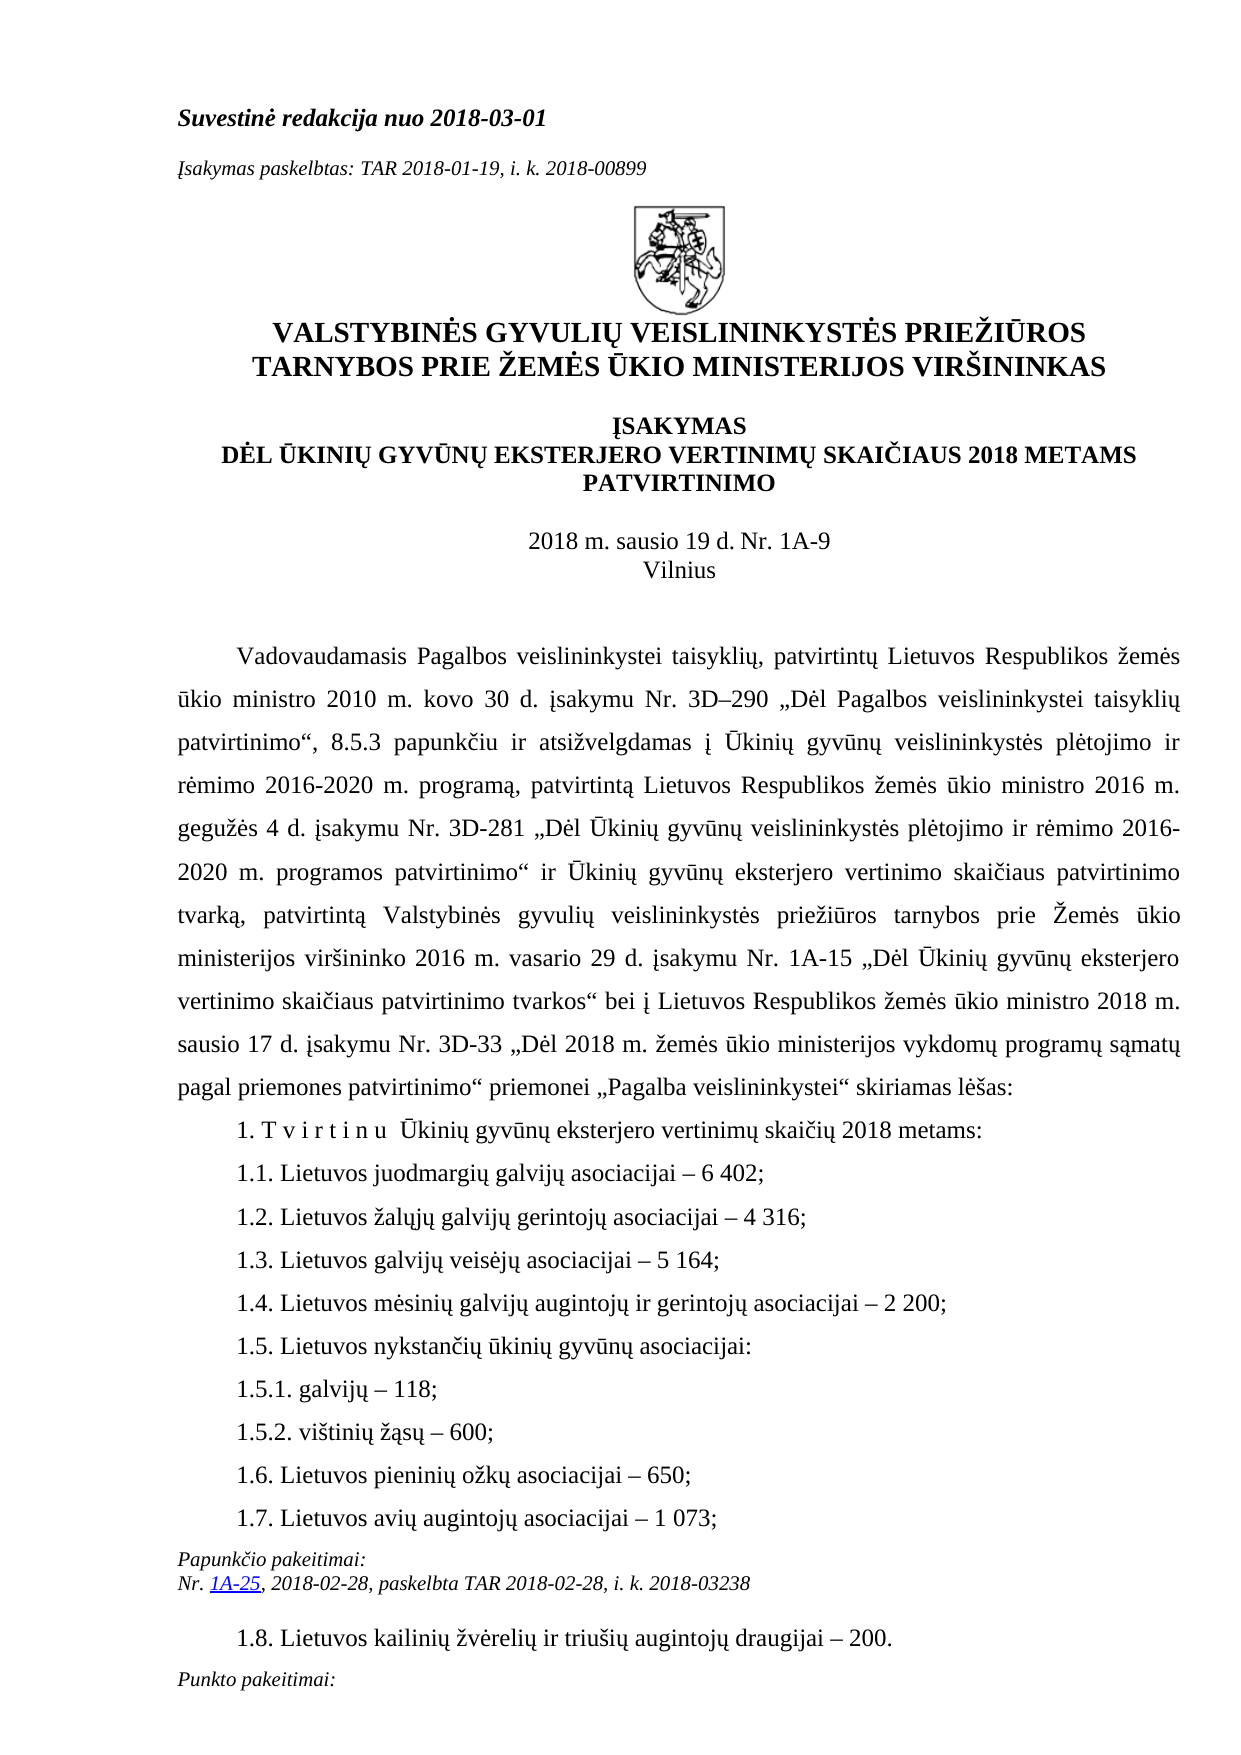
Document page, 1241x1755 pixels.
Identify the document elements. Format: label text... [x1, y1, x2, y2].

text TARNYBOS PRIE ŽEMĖS ŪKIO MINISTERIJOS VIRŠININKAS [177, 349, 1181, 382]
text Punkto pakeitimai: [177, 1667, 1181, 1691]
text VALSTYBINĖS GYVULIŲ VEISLININKYSTĖS PRIEŽIŪROS [177, 315, 1181, 349]
text Vadovaudamasis Pagalbos veislininkystei taisyklių, patvirtintų Lietuvos Respublikos žemės ūkio ministro 2010 m. kovo 30 d. įsakymu Nr. 3D–290 „Dėl Pagalbos veislininkystei taisyklių patvirtinimo“, 8.5.3 papunkčiu ir atsižvelgdamas į Ūkinių gyvūnų veislininkystės plėtojimo ir rėmimo 2016-2020 m. programą, patvirtintą Lietuvos Respublikos žemės ūkio ministro 2016 m. gegužės 4 d. įsakymu Nr. 3D-281 „Dėl Ūkinių gyvūnų veislininkystės plėtojimo ir rėmimo 2016-2020 m. programos patvirtinimo“ ir Ūkinių gyvūnų eksterjero vertinimo skaičiaus patvirtinimo tvarką, patvirtintą Valstybinės gyvulių veislininkystės priežiūros tarnybos prie Žemės ūkio ministerijos viršininko 2016 m. vasario 29 d. įsakymu Nr. 1A-15 „Dėl Ūkinių gyvūnų eksterjero vertinimo skaičiaus patvirtinimo tvarkos“ bei į Lietuvos Respublikos žemės ūkio ministro 2018 m. sausio 17 d. įsakymu Nr. 3D-33 „Dėl 2018 m. žemės ūkio ministerijos vykdomų programų sąmatų pagal priemones patvirtinimo“ priemonei „Pagalba veislininkystei“ skiriamas lėšas: [177, 641, 1181, 1101]
text Vilnius [177, 555, 1181, 583]
text Suvestinė redakcija nuo 2018-03-01 [177, 103, 1181, 132]
text DĖL ŪKINIŲ GYVŪNŲ EKSTERJERO VERTINIMŲ SKAIČIAUS 2018 METAMS PATVIRTINIMO [177, 440, 1181, 497]
text 1.7. Lietuvos avių augintojų asociacijai – 1 073; [177, 1503, 1181, 1532]
text 1.5. Lietuvos nykstančių ūkinių gyvūnų asociacijai: [177, 1331, 1181, 1360]
text Nr. 1A-25, 2018-02-28, paskelbta TAR 2018-02-28, i. k. 2018-03238 [177, 1571, 1181, 1595]
text 1.3. Lietuvos galvijų veisėjų asociacijai – 5 164; [177, 1245, 1181, 1273]
text Įsakymas paskelbtas: TAR 2018-01-19, i. k. 2018-00899 [177, 156, 1181, 180]
text 2018 m. sausio 19 d. Nr. 1A-9 [177, 526, 1181, 555]
text 1.4. Lietuvos mėsinių galvijų augintojų ir gerintojų asociacijai – 2 200; [177, 1288, 1181, 1317]
text ĮSAKYMAS [177, 411, 1181, 440]
text 1.2. Lietuvos žalųjų galvijų gerintojų asociacijai – 4 316; [177, 1202, 1181, 1230]
text 1. Tvirtinu Ūkinių gyvūnų eksterjero vertinimų skaičių 2018 metams: [177, 1115, 1181, 1144]
text 1.1. Lietuvos juodmargių galvijų asociacijai – 6 402; [177, 1158, 1181, 1187]
text 1.6. Lietuvos pieninių ožkų asociacijai – 650; [177, 1460, 1181, 1489]
text 1.5.1. galvijų – 118; [177, 1374, 1181, 1403]
text Papunkčio pakeitimai: [177, 1547, 1181, 1571]
text 1.5.2. vištinių žąsų – 600; [177, 1417, 1181, 1446]
text 1.8. Lietuvos kailinių žvėrelių ir triušių augintojų draugijai – 200. [177, 1623, 1181, 1652]
